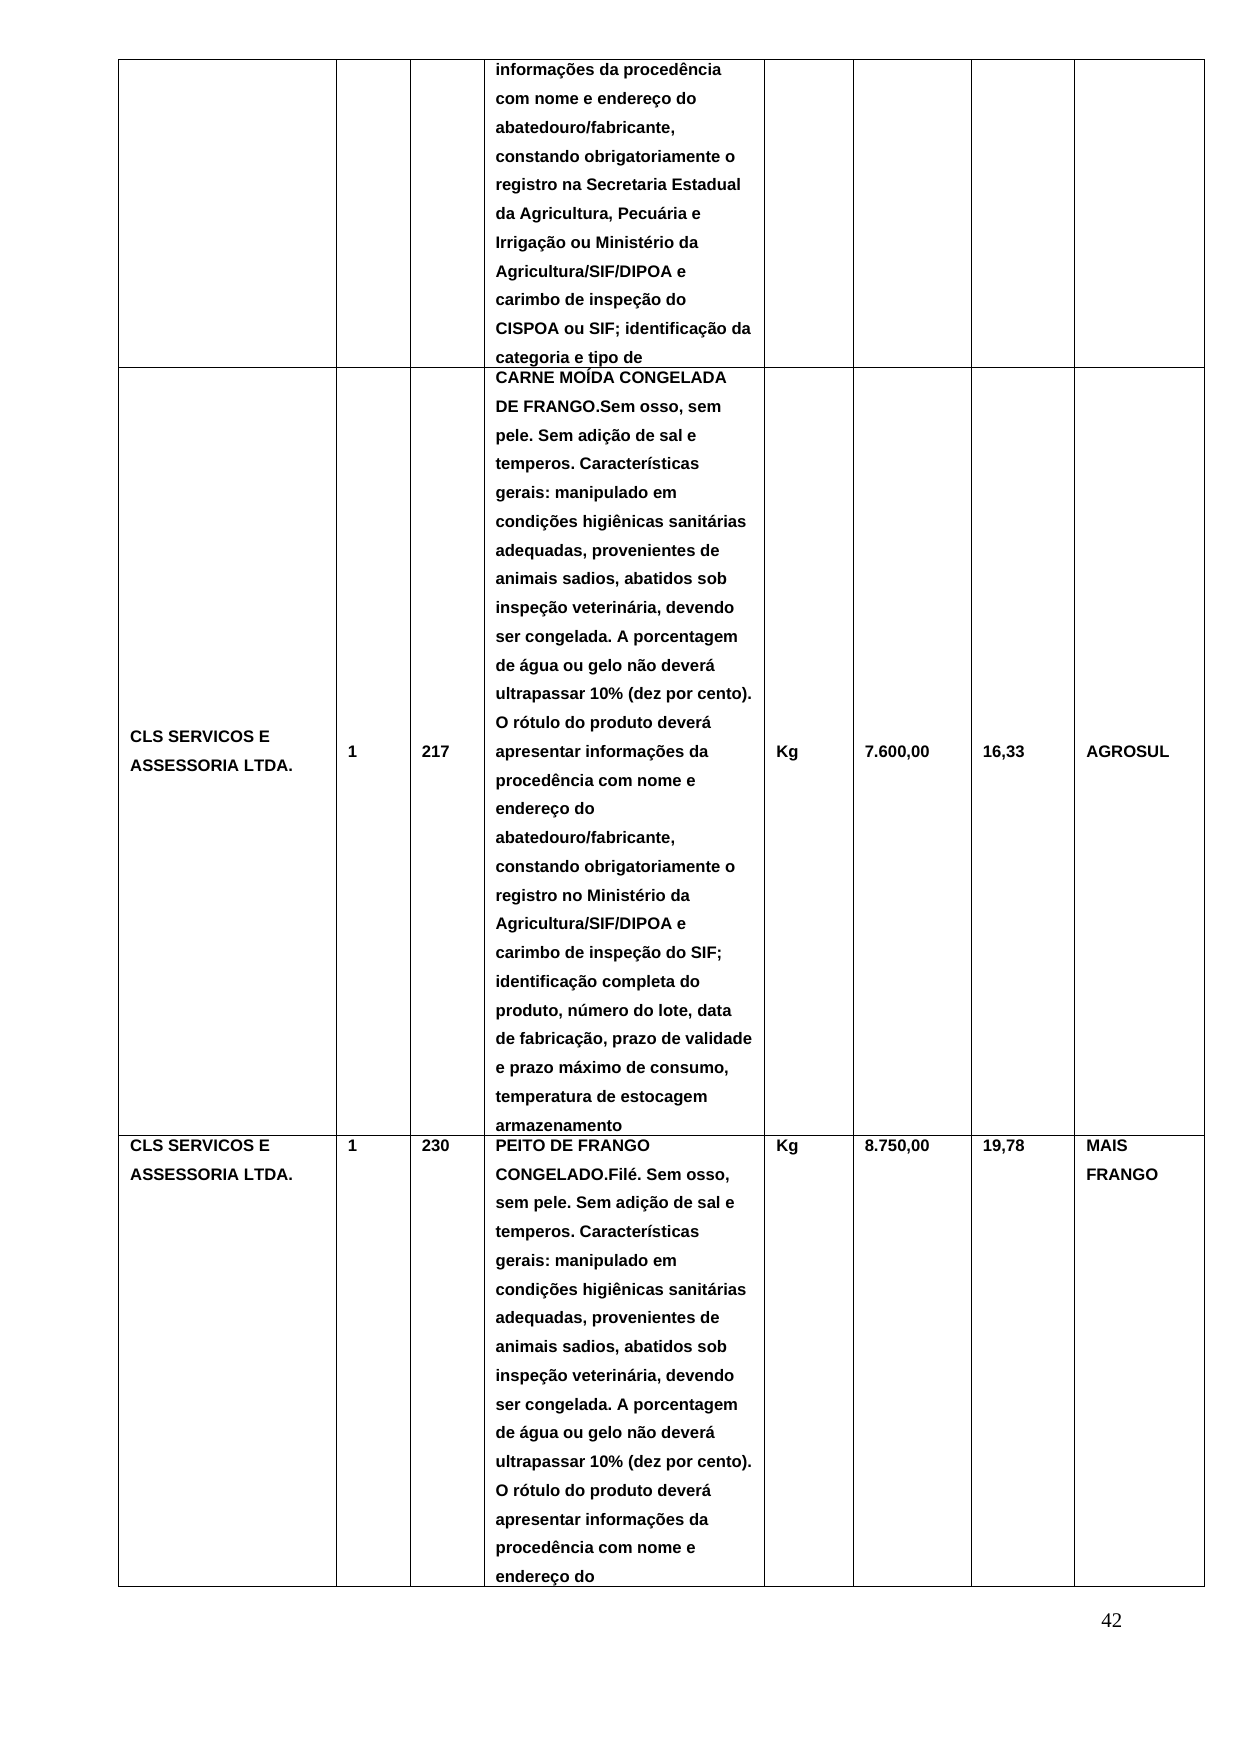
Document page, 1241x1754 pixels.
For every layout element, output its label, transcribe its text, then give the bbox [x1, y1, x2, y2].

table_cell [972, 60, 1074, 367]
table_cell [337, 60, 410, 367]
table_cell 8.750,00 [854, 1136, 971, 1586]
table_cell 1 [337, 368, 410, 1134]
table_cell [411, 60, 484, 367]
table_cell 7.600,00 [854, 368, 971, 1134]
table_cell CLS SERVICOS E ASSESSORIA LTDA. [119, 368, 336, 1134]
table_cell informações da procedência com nome e endereço do abatedouro/fabricante, constando obrigatoriamente o registro na Secretaria Estadual da Agricultura, Pecuária e Irrigação ou Ministério da Agricultura/SIF/DIPOA e carimbo de inspeção do CISPOA ou SIF; identificação da categoria e tipo de [485, 60, 764, 367]
table_cell 217 [411, 368, 484, 1134]
table_cell [119, 60, 336, 367]
table_cell 1 [337, 1136, 410, 1586]
table_cell [854, 60, 971, 367]
table_cell Kg [765, 1136, 853, 1586]
table_cell Kg [765, 368, 853, 1134]
table_cell AGROSUL [1075, 368, 1204, 1134]
table_cell CARNE MOÍDA CONGELADA DE FRANGO.Sem osso, sem pele. Sem adição de sal e temperos. Características gerais: manipulado em condições higiênicas sanitárias adequadas, provenientes de animais sadios, abatidos sob inspeção veterinária, devendo ser congelada. A porcentagem de água ou gelo não deverá ultrapassar 10% (dez por cento). O rótulo do produto deverá apresentar informações da procedência com nome e endereço do abatedouro/fabricante, constando obrigatoriamente o registro no Ministério da Agricultura/SIF/DIPOA e carimbo de inspeção do SIF; identificação completa do produto, número do lote, data de fabricação, prazo de validade e prazo máximo de consumo, temperatura de estocagem armazenamento [485, 368, 764, 1134]
table_cell 19,78 [972, 1136, 1074, 1586]
table_cell [1075, 60, 1204, 367]
table_cell 230 [411, 1136, 484, 1586]
table_cell CLS SERVICOS E ASSESSORIA LTDA. [119, 1136, 336, 1586]
table_cell PEITO DE FRANGO CONGELADO.Filé. Sem osso, sem pele. Sem adição de sal e temperos. Características gerais: manipulado em condições higiênicas sanitárias adequadas, provenientes de animais sadios, abatidos sob inspeção veterinária, devendo ser congelada. A porcentagem de água ou gelo não deverá ultrapassar 10% (dez por cento). O rótulo do produto deverá apresentar informações da procedência com nome e endereço do [485, 1136, 764, 1586]
table_cell [765, 60, 853, 367]
table_cell MAIS FRANGO [1075, 1136, 1204, 1586]
table_cell 16,33 [972, 368, 1074, 1134]
